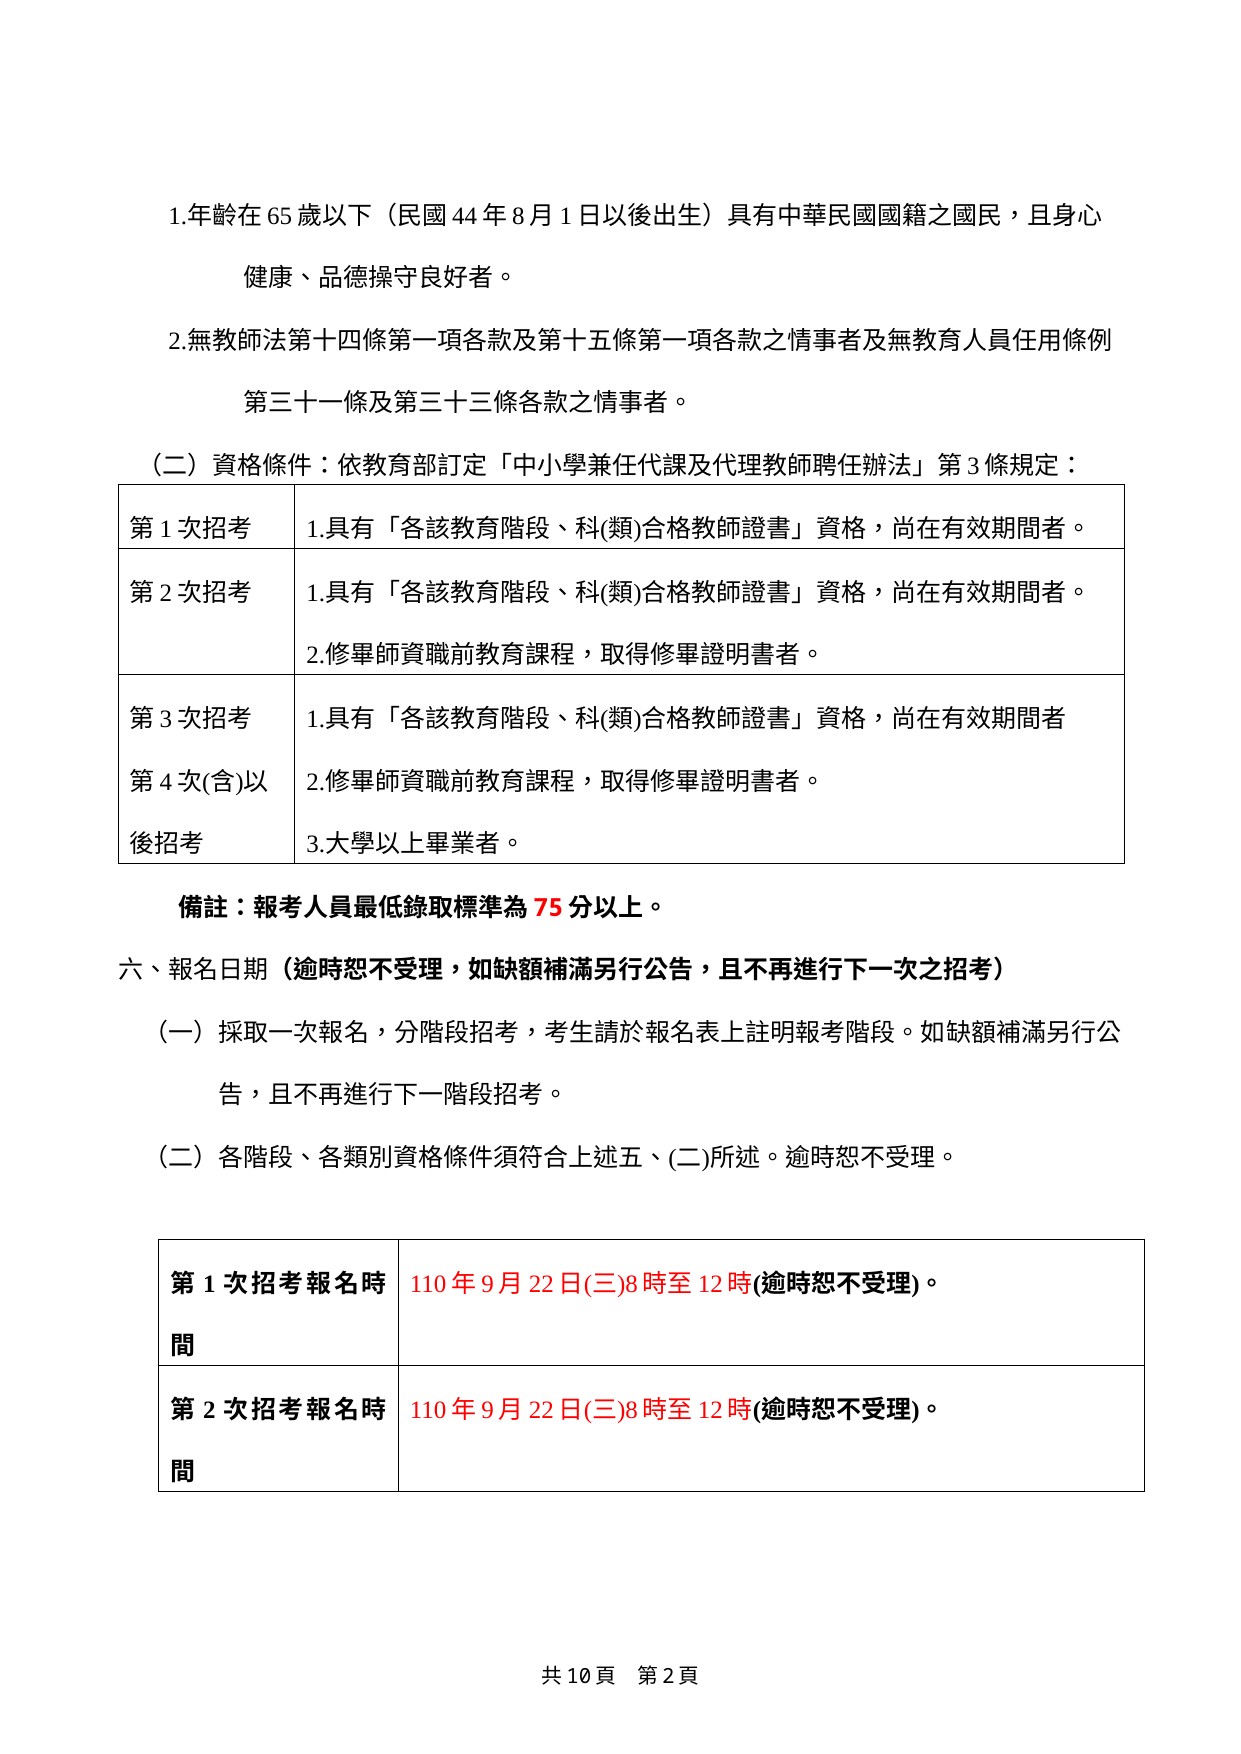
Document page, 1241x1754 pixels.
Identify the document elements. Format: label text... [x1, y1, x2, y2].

table_cell 第2次招考報名時間 [159, 1366, 398, 1491]
text 備註：報考人員最低錄取標準為75分以上。 [118, 864, 1122, 926]
text （二）資格條件：依教育部訂定「中小學兼任代課及代理教師聘任辦法」第3條規定： [118, 422, 1122, 484]
table_header 第1次招考 [119, 485, 294, 548]
table_cell 1.具有「各該教育階段、科(類)合格教師證書」資格，尚在有效期間者。 2.修畢師資職前教育課程，取得修畢證明書者。 [295, 549, 1124, 674]
text （一）採取一次報名，分階段招考，考生請於報名表上註明報考階段。如缺額補滿另行公告，且不再進行下一階段招考。 [143, 988, 1122, 1113]
table_header 1.具有「各該教育階段、科(類)合格教師證書」資格，尚在有效期間者。 [295, 485, 1124, 548]
table_cell 110年9月22日(三)8時至12時(逾時恕不受理)。 [399, 1366, 1144, 1491]
text （二）各階段、各類別資格條件須符合上述五、(二)所述。逾時恕不受理。 [143, 1113, 1122, 1176]
table_cell 第3次招考 第4次(含)以後招考 [119, 675, 294, 862]
table_cell 1.具有「各該教育階段、科(類)合格教師證書」資格，尚在有效期間者 2.修畢師資職前教育課程，取得修畢證明書者。 3.大學以上畢業者。 [295, 675, 1124, 862]
text 六、報名日期（逾時恕不受理，如缺額補滿另行公告，且不再進行下一次之招考） [118, 926, 1122, 988]
text 2.無教師法第十四條第一項各款及第十五條第一項各款之情事者及無教育人員任用條例第三十一條及第三十三條各款之情事者。 [118, 297, 1122, 422]
text 1.年齡在65歲以下（民國44年8月1日以後出生）具有中華民國國籍之國民，且身心健康、品德操守良好者。 [118, 172, 1122, 297]
table_header 第1次招考報名時間 [159, 1240, 398, 1364]
table_header 110年9月22日(三)8時至12時(逾時恕不受理)。 [399, 1240, 1144, 1364]
table_cell 第2次招考 [119, 549, 294, 674]
